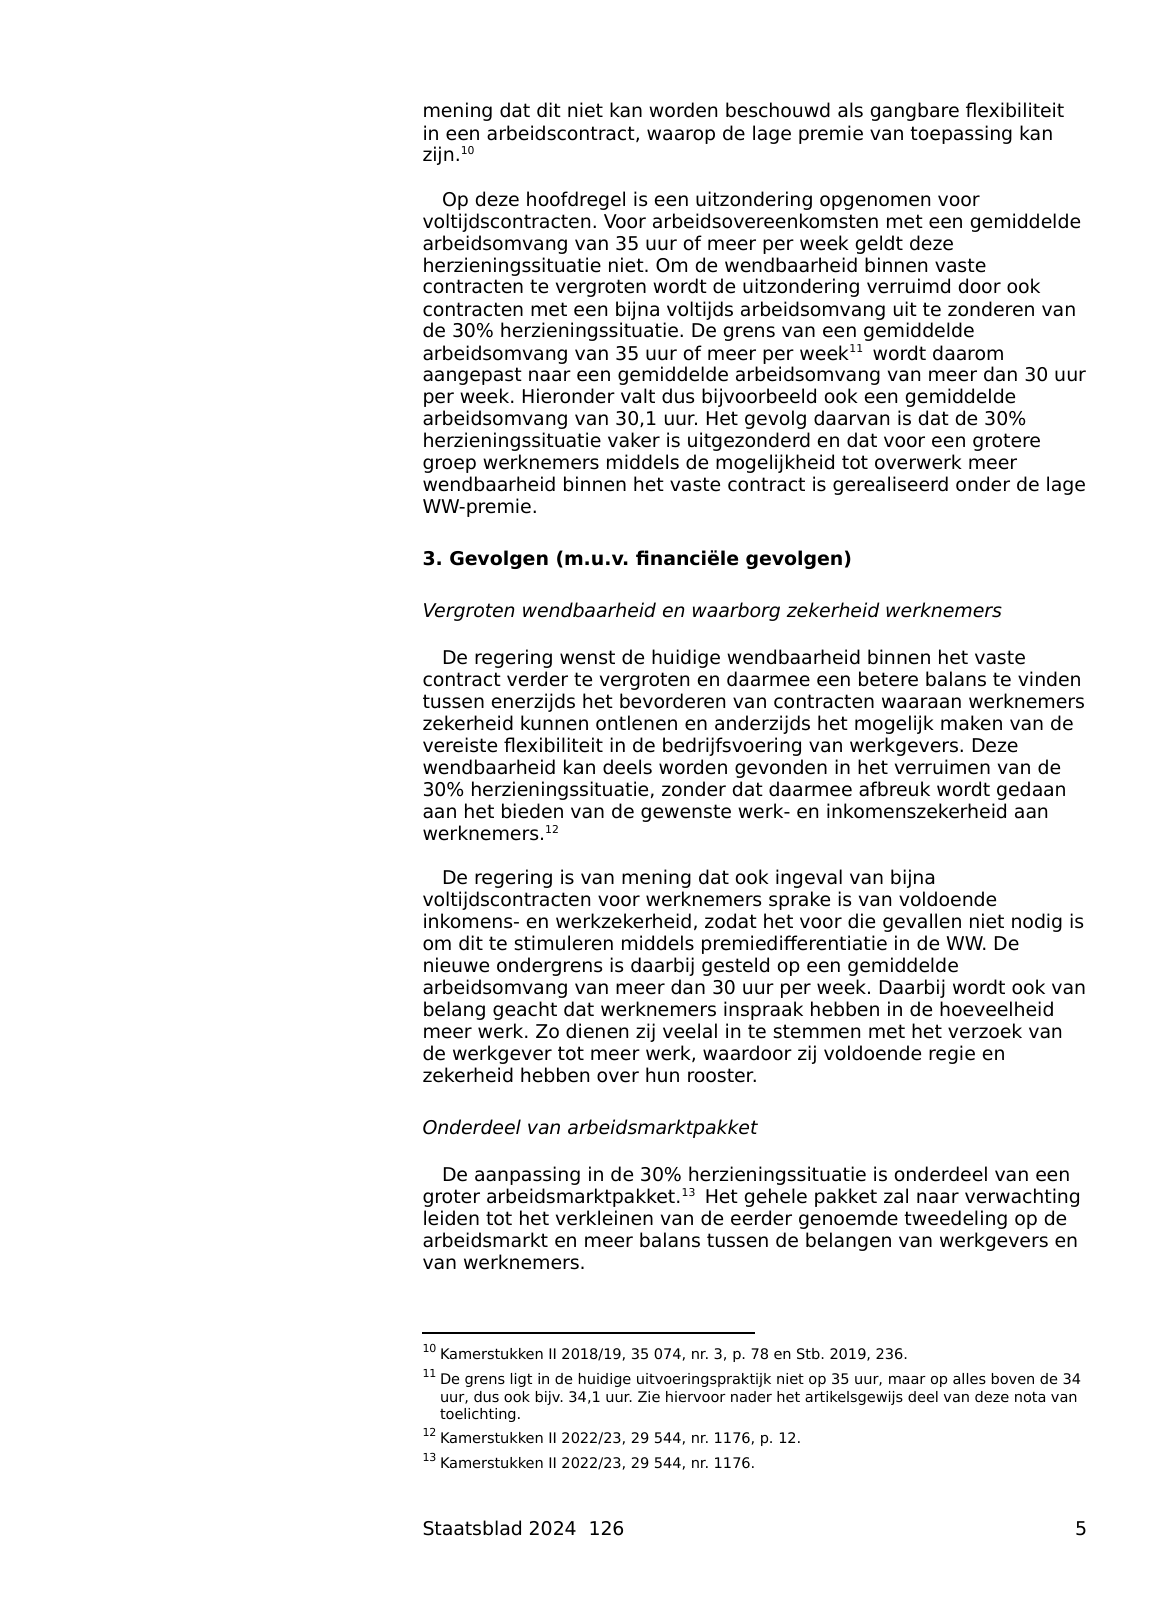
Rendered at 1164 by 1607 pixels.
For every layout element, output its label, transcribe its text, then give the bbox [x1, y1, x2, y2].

text De grens ligt in de huidige uitvoeringspraktijk niet op 35 uur, maar op alles boven de 34 uur, dus ook bijv. 34,1 uur. Zie hiervoor nader het artikelsgewijs deel van deze nota van toelichting. [422, 1367, 1087, 1423]
text Kamerstukken II 2018/19, 35 074, nr. 3, p. 78 en Stb. 2019, 236. [422, 1342, 1087, 1364]
subtitle 3. Gevolgen (m.u.v. financiële gevolgen) [422, 548, 1087, 570]
subtitle Vergroten wendbaarheid en waarborg zekerheid werknemers [422, 600, 1087, 622]
text mening dat dit niet kan worden beschouwd als gangbare flexibiliteit in een arbeidscontract, waarop de lage premie van toepassing kan zijn. [422, 100, 1087, 166]
text Kamerstukken II 2022/23, 29 544, nr. 1176, p. 12. [422, 1426, 1087, 1448]
text De regering wenst de huidige wendbaarheid binnen het vaste contract verder te vergroten en daarmee een betere balans te vinden tussen enerzijds het bevorderen van contracten waaraan werknemers zekerheid kunnen ontlenen en anderzijds het mogelijk maken van de vereiste flexibiliteit in de bedrijfsvoering van werkgevers. Deze wendbaarheid kan deels worden gevonden in het verruimen van de 30% herzieningssituatie, zonder dat daarmee afbreuk wordt gedaan aan het bieden van de gewenste werk- en inkomenszekerheid aan werknemers. [422, 647, 1087, 845]
text Kamerstukken II 2022/23, 29 544, nr. 1176. [422, 1451, 1087, 1473]
subtitle Onderdeel van arbeidsmarktpakket [422, 1117, 1087, 1139]
text De aanpassing in de 30% herzieningssituatie is onderdeel van een groter arbeidsmarktpakket. Het gehele pakket zal naar verwachting leiden tot het verkleinen van de eerder genoemde tweedeling op de arbeidsmarkt en meer balans tussen de belangen van werkgevers en van werknemers. [422, 1164, 1087, 1274]
text De regering is van mening dat ook ingeval van bijna voltijdscontracten voor werknemers sprake is van voldoende inkomens- en werkzekerheid, zodat het voor die gevallen niet nodig is om dit te stimuleren middels premiedifferentiatie in de WW. De nieuwe ondergrens is daarbij gesteld op een gemiddelde arbeidsomvang van meer dan 30 uur per week. Daarbij wordt ook van belang geacht dat werknemers inspraak hebben in de hoeveelheid meer werk. Zo dienen zij veelal in te stemmen met het verzoek van de werkgever tot meer werk, waardoor zij voldoende regie en zekerheid hebben over hun rooster. [422, 867, 1087, 1087]
text Op deze hoofdregel is een uitzondering opgenomen voor voltijdscontracten. Voor arbeidsovereenkomsten met een gemiddelde arbeidsomvang van 35 uur of meer per week geldt deze herzieningssituatie niet. Om de wendbaarheid binnen vaste contracten te vergroten wordt de uitzondering verruimd door ook contracten met een bijna voltijds arbeidsomvang uit te zonderen van de 30% herzieningssituatie. De grens van een gemiddelde arbeidsomvang van 35 uur of meer per week wordt daarom aangepast naar een gemiddelde arbeidsomvang van meer dan 30 uur per week. Hieronder valt dus bijvoorbeeld ook een gemiddelde arbeidsomvang van 30,1 uur. Het gevolg daarvan is dat de 30% herzieningssituatie vaker is uitgezonderd en dat voor een grotere groep werknemers middels de mogelijkheid tot overwerk meer wendbaarheid binnen het vaste contract is gerealiseerd onder de lage WW-premie. [422, 188, 1087, 518]
